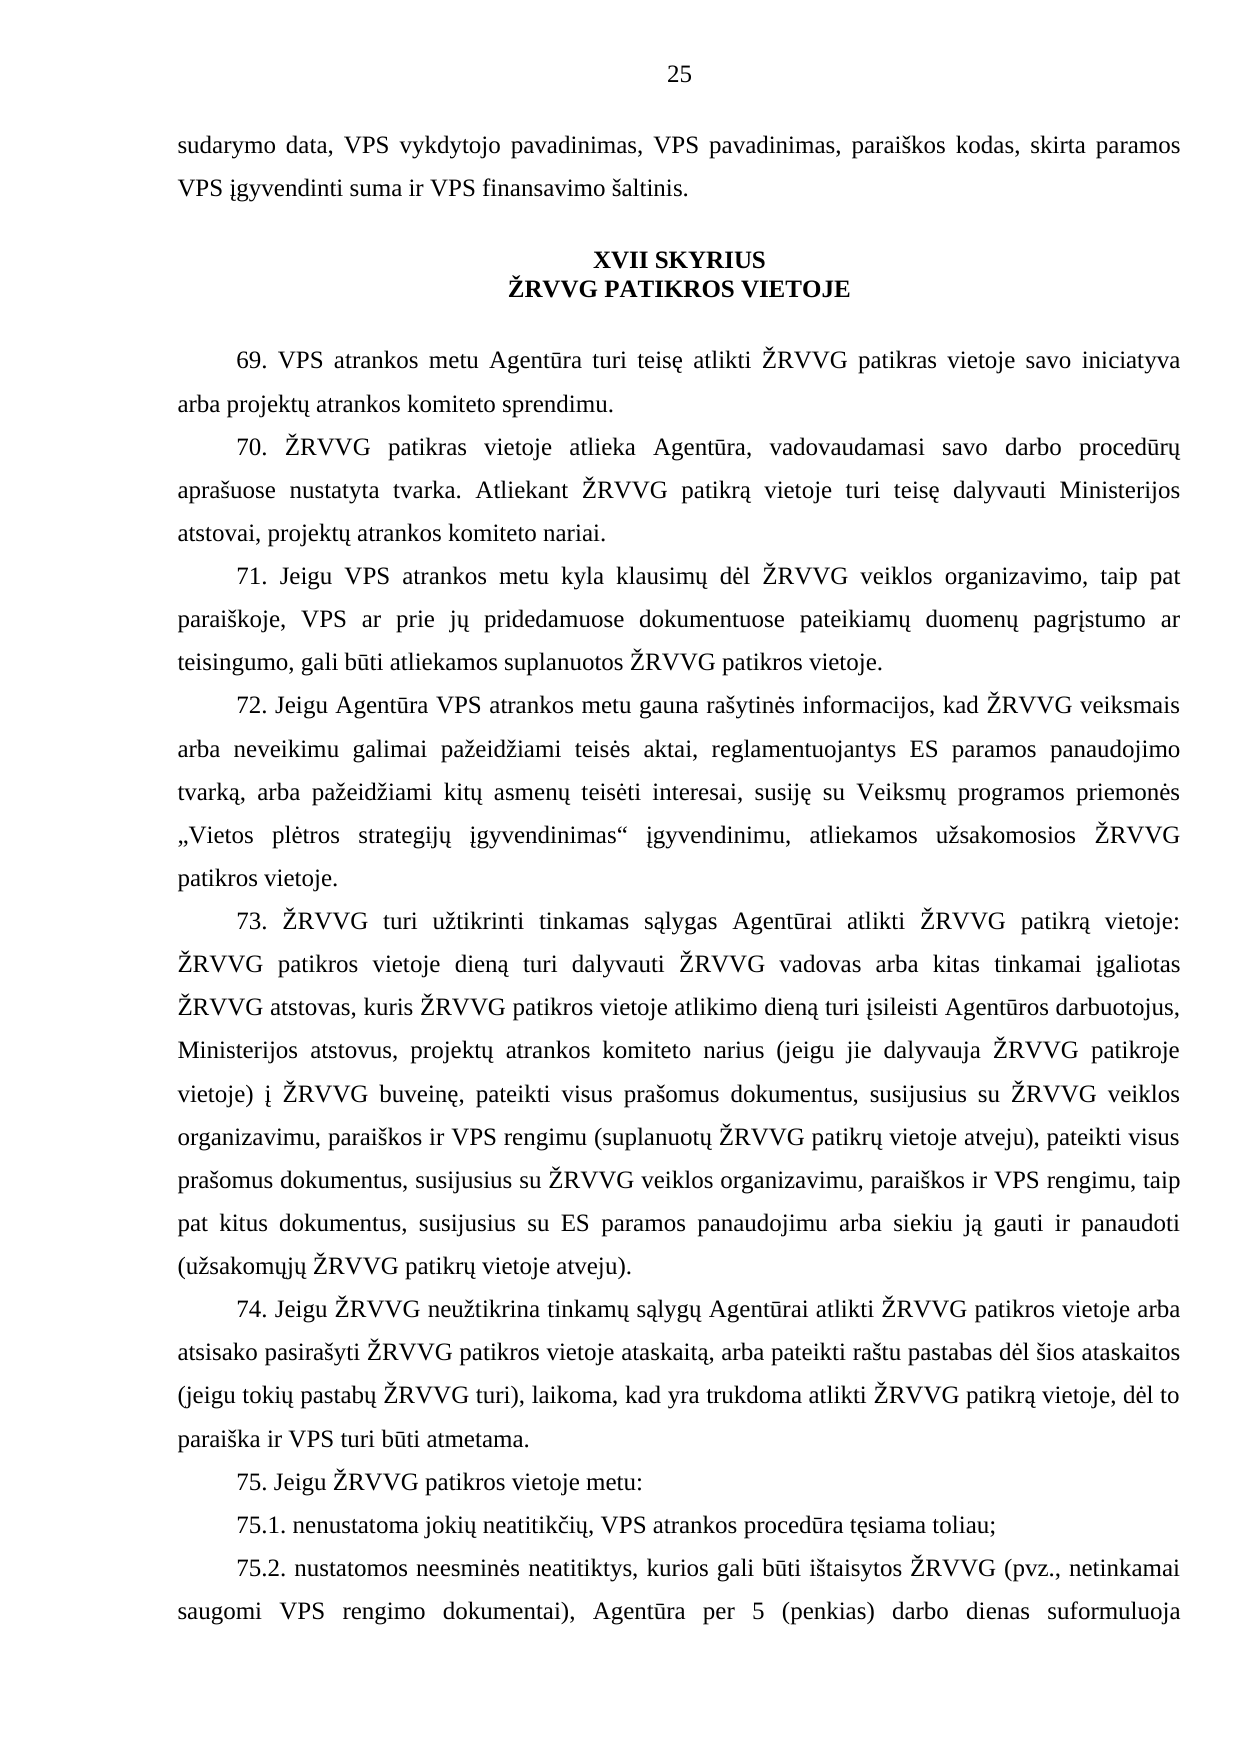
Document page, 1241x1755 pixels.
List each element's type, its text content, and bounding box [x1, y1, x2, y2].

text ŽRVVG PATIKROS VIETOJE [177, 274, 1181, 302]
text 75.2. nustatomos neesminės neatitiktys, kurios gali būti ištaisytos ŽRVVG (pvz., netinkamai saugomi VPS rengimo dokumentai), Agentūra per 5 (penkias) darbo dienas suformuluoja [177, 1553, 1181, 1625]
text sudarymo data, VPS vykdytojo pavadinimas, VPS pavadinimas, paraiškos kodas, skirta paramos VPS įgyvendinti suma ir VPS finansavimo šaltinis. [177, 130, 1181, 202]
text 70. ŽRVVG patikras vietoje atlieka Agentūra, vadovaudamasi savo darbo procedūrų aprašuose nustatyta tvarka. Atliekant ŽRVVG patikrą vietoje turi teisę dalyvauti Ministerijos atstovai, projektų atrankos komiteto nariai. [177, 432, 1181, 547]
text 69. VPS atrankos metu Agentūra turi teisę atlikti ŽRVVG patikras vietoje savo iniciatyva arba projektų atrankos komiteto sprendimu. [177, 346, 1181, 417]
text 75. Jeigu ŽRVVG patikros vietoje metu: [177, 1467, 1181, 1496]
text 75.1. nenustatoma jokių neatitikčių, VPS atrankos procedūra tęsiama toliau; [177, 1510, 1181, 1539]
text 71. Jeigu VPS atrankos metu kyla klausimų dėl ŽRVVG veiklos organizavimo, taip pat paraiškoje, VPS ar prie jų pridedamuose dokumentuose pateikiamų duomenų pagrįstumo ar teisingumo, gali būti atliekamos suplanuotos ŽRVVG patikros vietoje. [177, 561, 1181, 676]
text 73. ŽRVVG turi užtikrinti tinkamas sąlygas Agentūrai atlikti ŽRVVG patikrą vietoje: ŽRVVG patikros vietoje dieną turi dalyvauti ŽRVVG vadovas arba kitas tinkamai įgaliotas ŽRVVG atstovas, kuris ŽRVVG patikros vietoje atlikimo dieną turi įsileisti Agentūros darbuotojus, Ministerijos atstovus, projektų atrankos komiteto narius (jeigu jie dalyvauja ŽRVVG patikroje vietoje) į ŽRVVG buveinę, pateikti visus prašomus dokumentus, susijusius su ŽRVVG veiklos organizavimu, paraiškos ir VPS rengimu (suplanuotų ŽRVVG patikrų vietoje atveju), pateikti visus prašomus dokumentus, susijusius su ŽRVVG veiklos organizavimu, paraiškos ir VPS rengimu, taip pat kitus dokumentus, susijusius su ES paramos panaudojimu arba siekiu ją gauti ir panaudoti (užsakomųjų ŽRVVG patikrų vietoje atveju). [177, 906, 1181, 1280]
text XVII SKYRIUS [177, 245, 1181, 274]
text 74. Jeigu ŽRVVG neužtikrina tinkamų sąlygų Agentūrai atlikti ŽRVVG patikros vietoje arba atsisako pasirašyti ŽRVVG patikros vietoje ataskaitą, arba pateikti raštu pastabas dėl šios ataskaitos (jeigu tokių pastabų ŽRVVG turi), laikoma, kad yra trukdoma atlikti ŽRVVG patikrą vietoje, dėl to paraiška ir VPS turi būti atmetama. [177, 1294, 1181, 1452]
text 72. Jeigu Agentūra VPS atrankos metu gauna rašytinės informacijos, kad ŽRVVG veiksmais arba neveikimu galimai pažeidžiami teisės aktai, reglamentuojantys ES paramos panaudojimo tvarką, arba pažeidžiami kitų asmenų teisėti interesai, susiję su Veiksmų programos priemonės „Vietos plėtros strategijų įgyvendinimas“ įgyvendinimu, atliekamos užsakomosios ŽRVVG patikros vietoje. [177, 691, 1181, 892]
